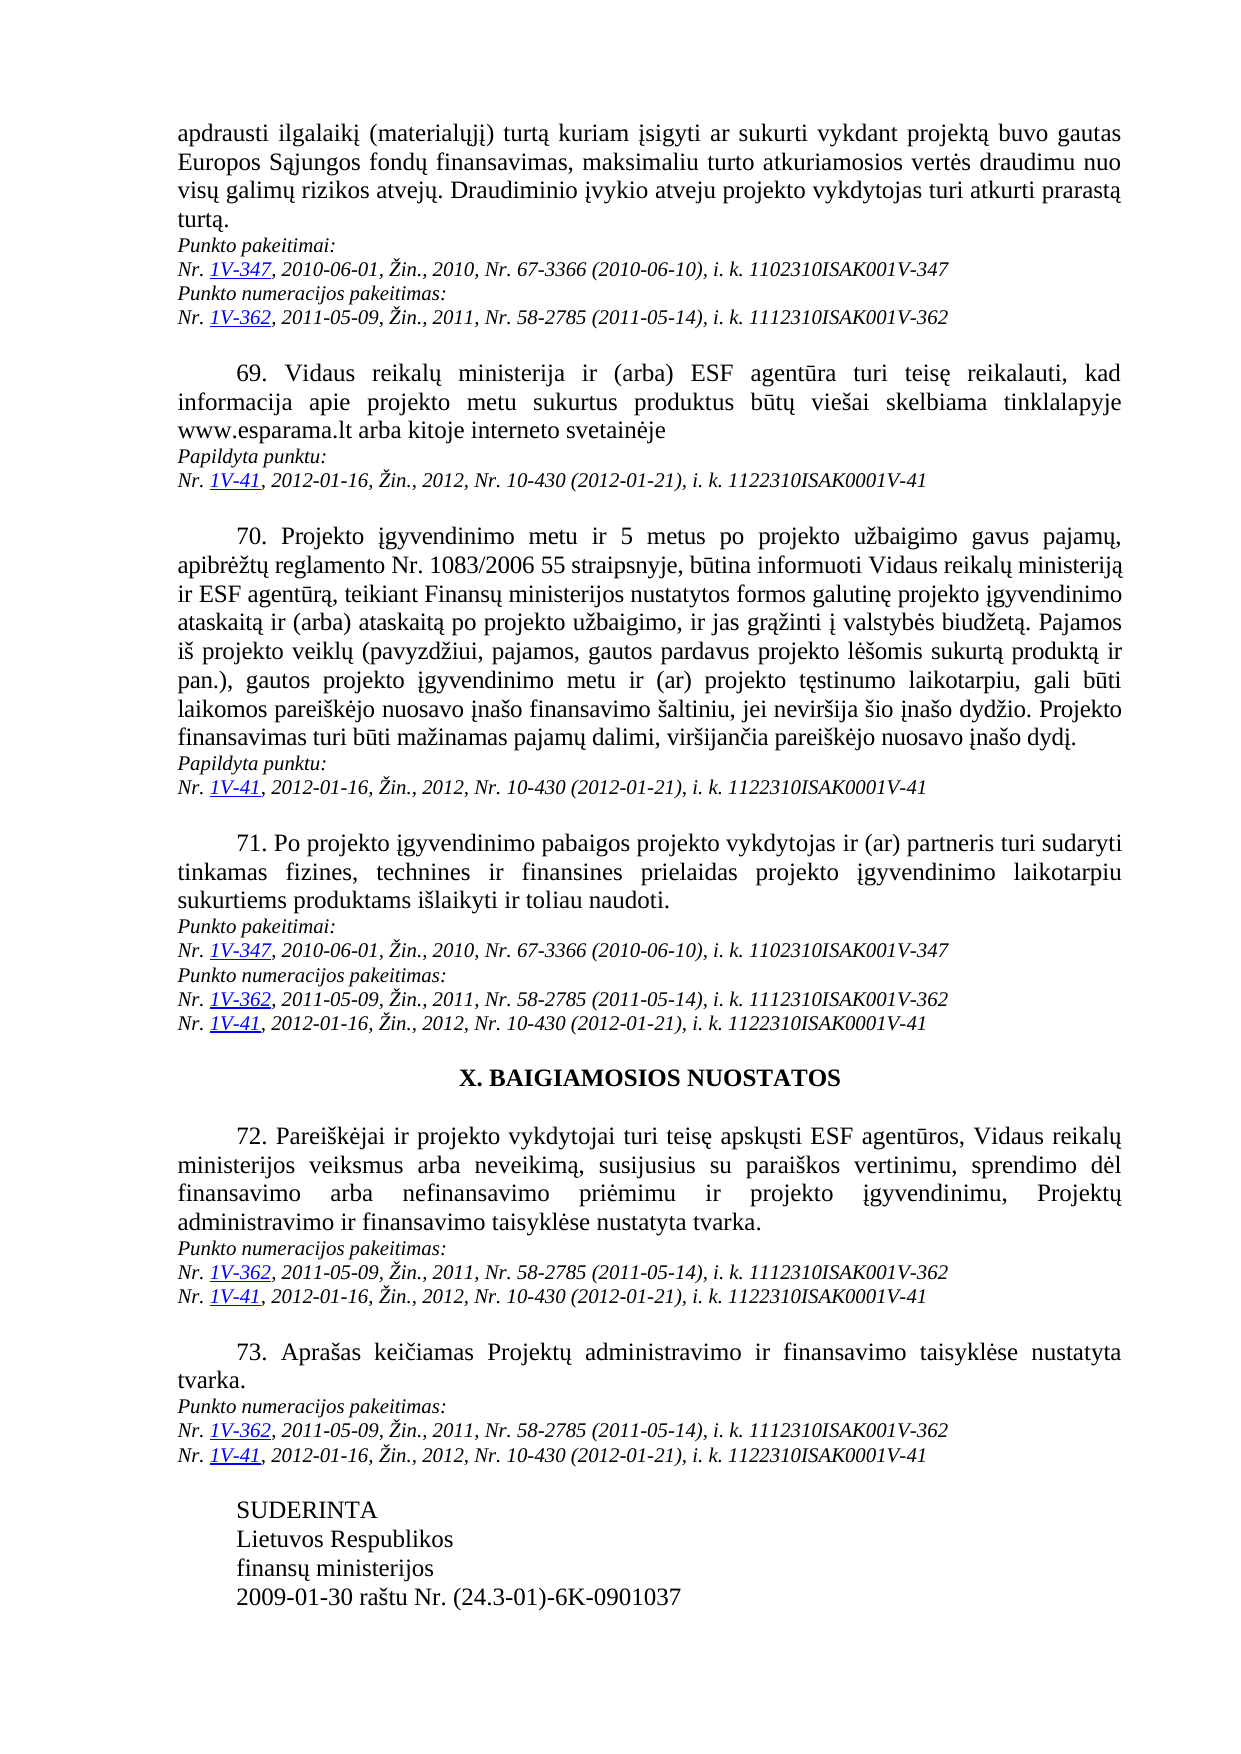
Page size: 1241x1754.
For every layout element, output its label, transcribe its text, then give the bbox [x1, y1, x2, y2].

text Nr. 1V-362, 2011-05-09, Žin., 2011, Nr. 58-2785 (2011-05-14), i. k. 1112310ISAK001V-362 [177, 1418, 1122, 1442]
text Punkto pakeitimai: [177, 914, 1122, 938]
text Lietuvos Respublikos [177, 1524, 1122, 1553]
text Papildyta punktu: [177, 444, 1122, 468]
text finansų ministerijos [177, 1553, 1122, 1582]
text Nr. 1V-362, 2011-05-09, Žin., 2011, Nr. 58-2785 (2011-05-14), i. k. 1112310ISAK001V-362 [177, 305, 1122, 329]
text Nr. 1V-41, 2012-01-16, Žin., 2012, Nr. 10-430 (2012-01-21), i. k. 1122310ISAK0001V-41 [177, 468, 1122, 492]
text Nr. 1V-41, 2012-01-16, Žin., 2012, Nr. 10-430 (2012-01-21), i. k. 1122310ISAK0001V-41 [177, 1442, 1122, 1467]
text Nr. 1V-347, 2010-06-01, Žin., 2010, Nr. 67-3366 (2010-06-10), i. k. 1102310ISAK001V-347 [177, 938, 1122, 962]
text 69. Vidaus reikalų ministerija ir (arba) ESF agentūra turi teisę reikalauti, kad informacija apie projekto metu sukurtus produktus būtų viešai skelbiama tinklalapyje www.esparama.lt arba kitoje interneto svetainėje [177, 358, 1122, 444]
text Nr. 1V-41, 2012-01-16, Žin., 2012, Nr. 10-430 (2012-01-21), i. k. 1122310ISAK0001V-41 [177, 1011, 1122, 1035]
text Punkto numeracijos pakeitimas: [177, 1236, 1122, 1260]
text apdrausti ilgalaikį (materialųjį) turtą kuriam įsigyti ar sukurti vykdant projektą buvo gautas Europos Sąjungos fondų finansavimas, maksimaliu turto atkuriamosios vertės draudimu nuo visų galimų rizikos atvejų. Draudiminio įvykio atveju projekto vykdytojas turi atkurti prarastą turtą. [177, 118, 1122, 233]
text 72. Pareiškėjai ir projekto vykdytojai turi teisę apskųsti ESF agentūros, Vidaus reikalų ministerijos veiksmus arba neveikimą, susijusius su paraiškos vertinimu, sprendimo dėl finansavimo arba nefinansavimo priėmimu ir projekto įgyvendinimu, Projektų administravimo ir finansavimo taisyklėse nustatyta tvarka. [177, 1121, 1122, 1236]
text Punkto numeracijos pakeitimas: [177, 1394, 1122, 1418]
text X. BAIGIAMOSIOS NUOSTATOS [177, 1063, 1122, 1092]
text Punkto numeracijos pakeitimas: [177, 281, 1122, 305]
text Nr. 1V-347, 2010-06-01, Žin., 2010, Nr. 67-3366 (2010-06-10), i. k. 1102310ISAK001V-347 [177, 257, 1122, 281]
text 70. Projekto įgyvendinimo metu ir 5 metus po projekto užbaigimo gavus pajamų, apibrėžtų reglamento Nr. 1083/2006 55 straipsnyje, būtina informuoti Vidaus reikalų ministeriją ir ESF agentūrą, teikiant Finansų ministerijos nustatytos formos galutinę projekto įgyvendinimo ataskaitą ir (arba) ataskaitą po projekto užbaigimo, ir jas grąžinti į valstybės biudžetą. Pajamos iš projekto veiklų (pavyzdžiui, pajamos, gautos pardavus projekto lėšomis sukurtą produktą ir pan.), gautos projekto įgyvendinimo metu ir (ar) projekto tęstinumo laikotarpiu, gali būti laikomos pareiškėjo nuosavo įnašo finansavimo šaltiniu, jei neviršija šio įnašo dydžio. Projekto finansavimas turi būti mažinamas pajamų dalimi, viršijančia pareiškėjo nuosavo įnašo dydį. [177, 521, 1122, 751]
text 71. Po projekto įgyvendinimo pabaigos projekto vykdytojas ir (ar) partneris turi sudaryti tinkamas fizines, technines ir finansines prielaidas projekto įgyvendinimo laikotarpiu sukurtiems produktams išlaikyti ir toliau naudoti. [177, 828, 1122, 914]
text Papildyta punktu: [177, 751, 1122, 775]
text SUDERINTA [177, 1495, 1122, 1524]
text Nr. 1V-41, 2012-01-16, Žin., 2012, Nr. 10-430 (2012-01-21), i. k. 1122310ISAK0001V-41 [177, 1284, 1122, 1308]
text Punkto numeracijos pakeitimas: [177, 962, 1122, 987]
text Nr. 1V-362, 2011-05-09, Žin., 2011, Nr. 58-2785 (2011-05-14), i. k. 1112310ISAK001V-362 [177, 1260, 1122, 1284]
text Nr. 1V-41, 2012-01-16, Žin., 2012, Nr. 10-430 (2012-01-21), i. k. 1122310ISAK0001V-41 [177, 775, 1122, 799]
text 73. Aprašas keičiamas Projektų administravimo ir finansavimo taisyklėse nustatyta tvarka. [177, 1337, 1122, 1394]
text Punkto pakeitimai: [177, 233, 1122, 257]
text Nr. 1V-362, 2011-05-09, Žin., 2011, Nr. 58-2785 (2011-05-14), i. k. 1112310ISAK001V-362 [177, 987, 1122, 1011]
text 2009-01-30 raštu Nr. (24.3-01)-6K-0901037 [177, 1582, 1122, 1610]
